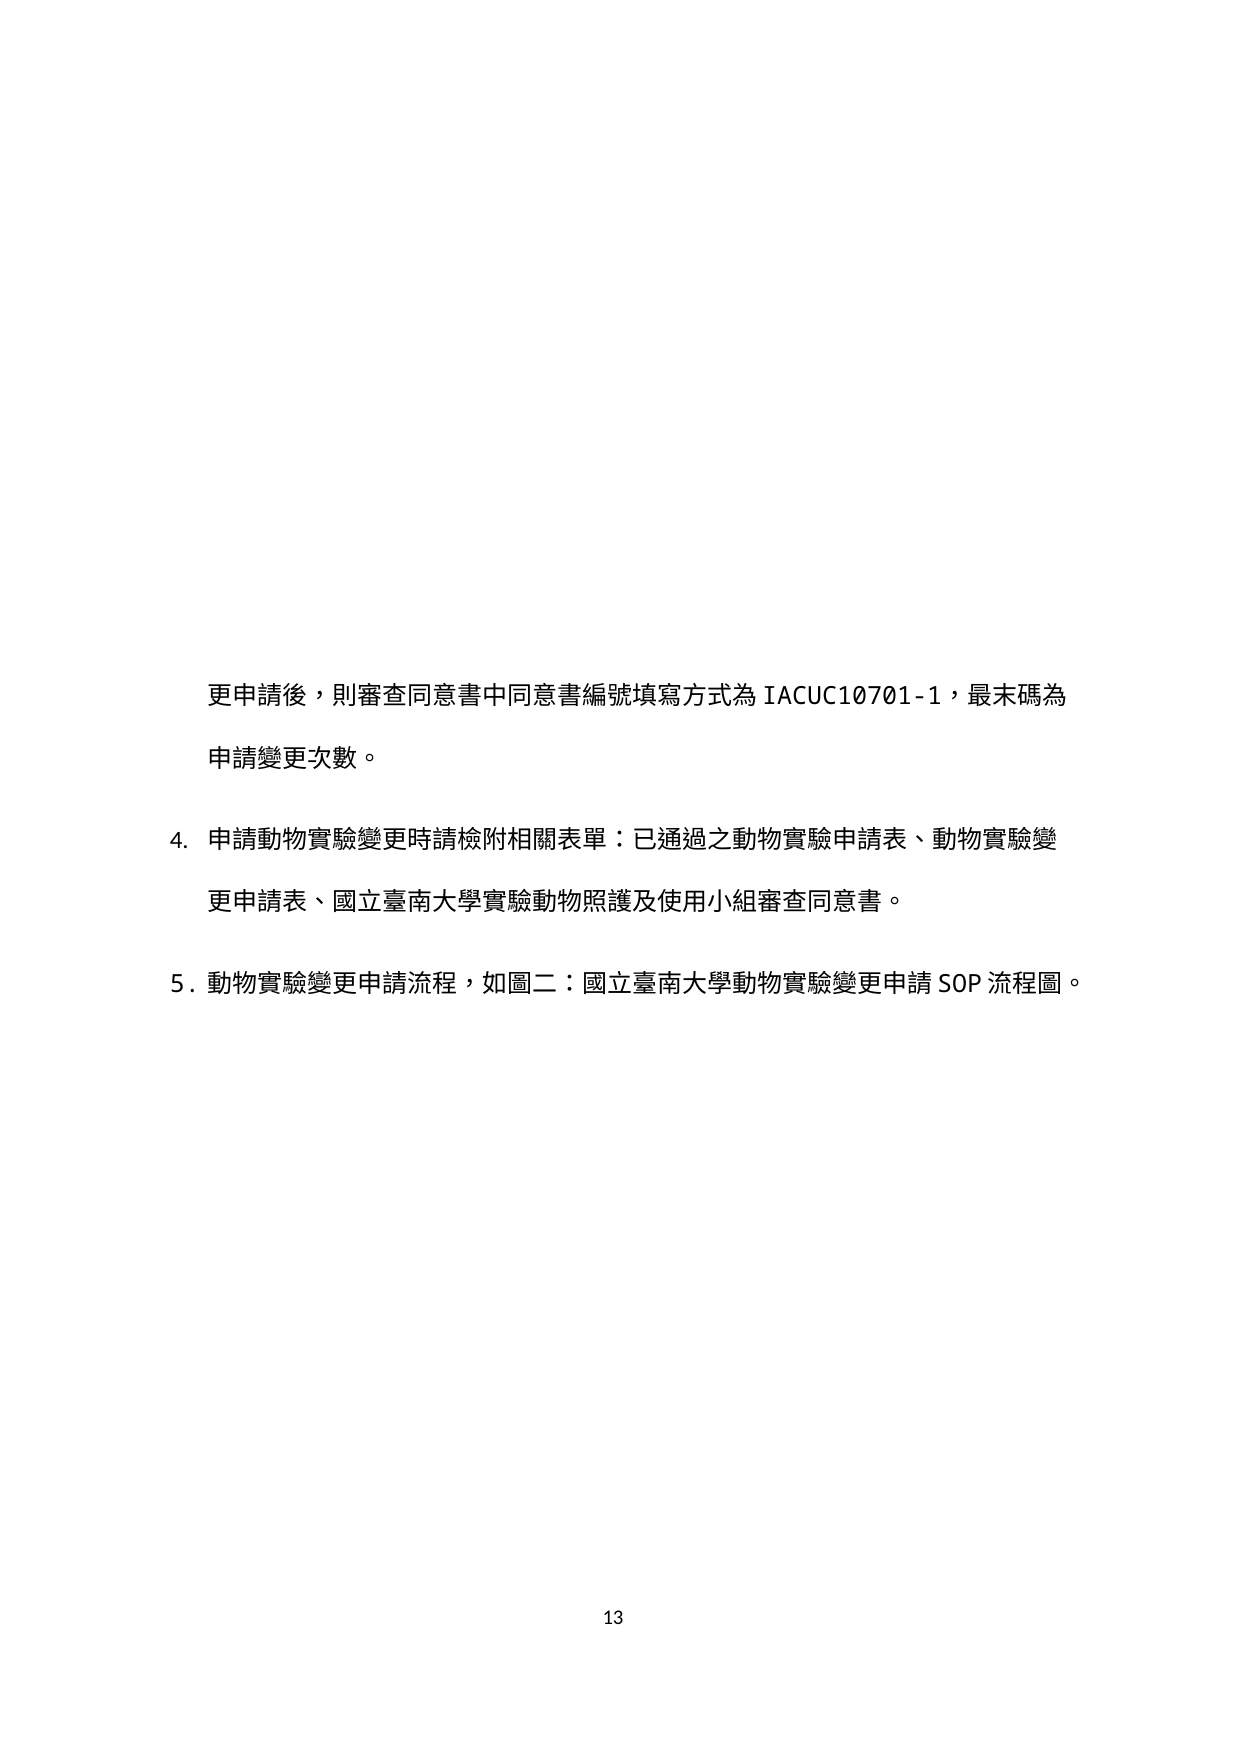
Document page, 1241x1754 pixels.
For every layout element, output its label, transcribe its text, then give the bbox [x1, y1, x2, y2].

list 動物實驗變更申請流程，如圖二：國立臺南大學動物實驗變更申請SOP流程圖。 [169, 939, 1078, 1002]
list 申請動物實驗變更時請檢附相關表單：已通過之動物實驗申請表、動物實驗變更申請表、國立臺南大學實驗動物照護及使用小組審查同意書。 [169, 796, 1078, 921]
list 更申請後，則審查同意書中同意書編號填寫方式為IACUC10701-1，最末碼為申請變更次數。 [169, 652, 1078, 777]
